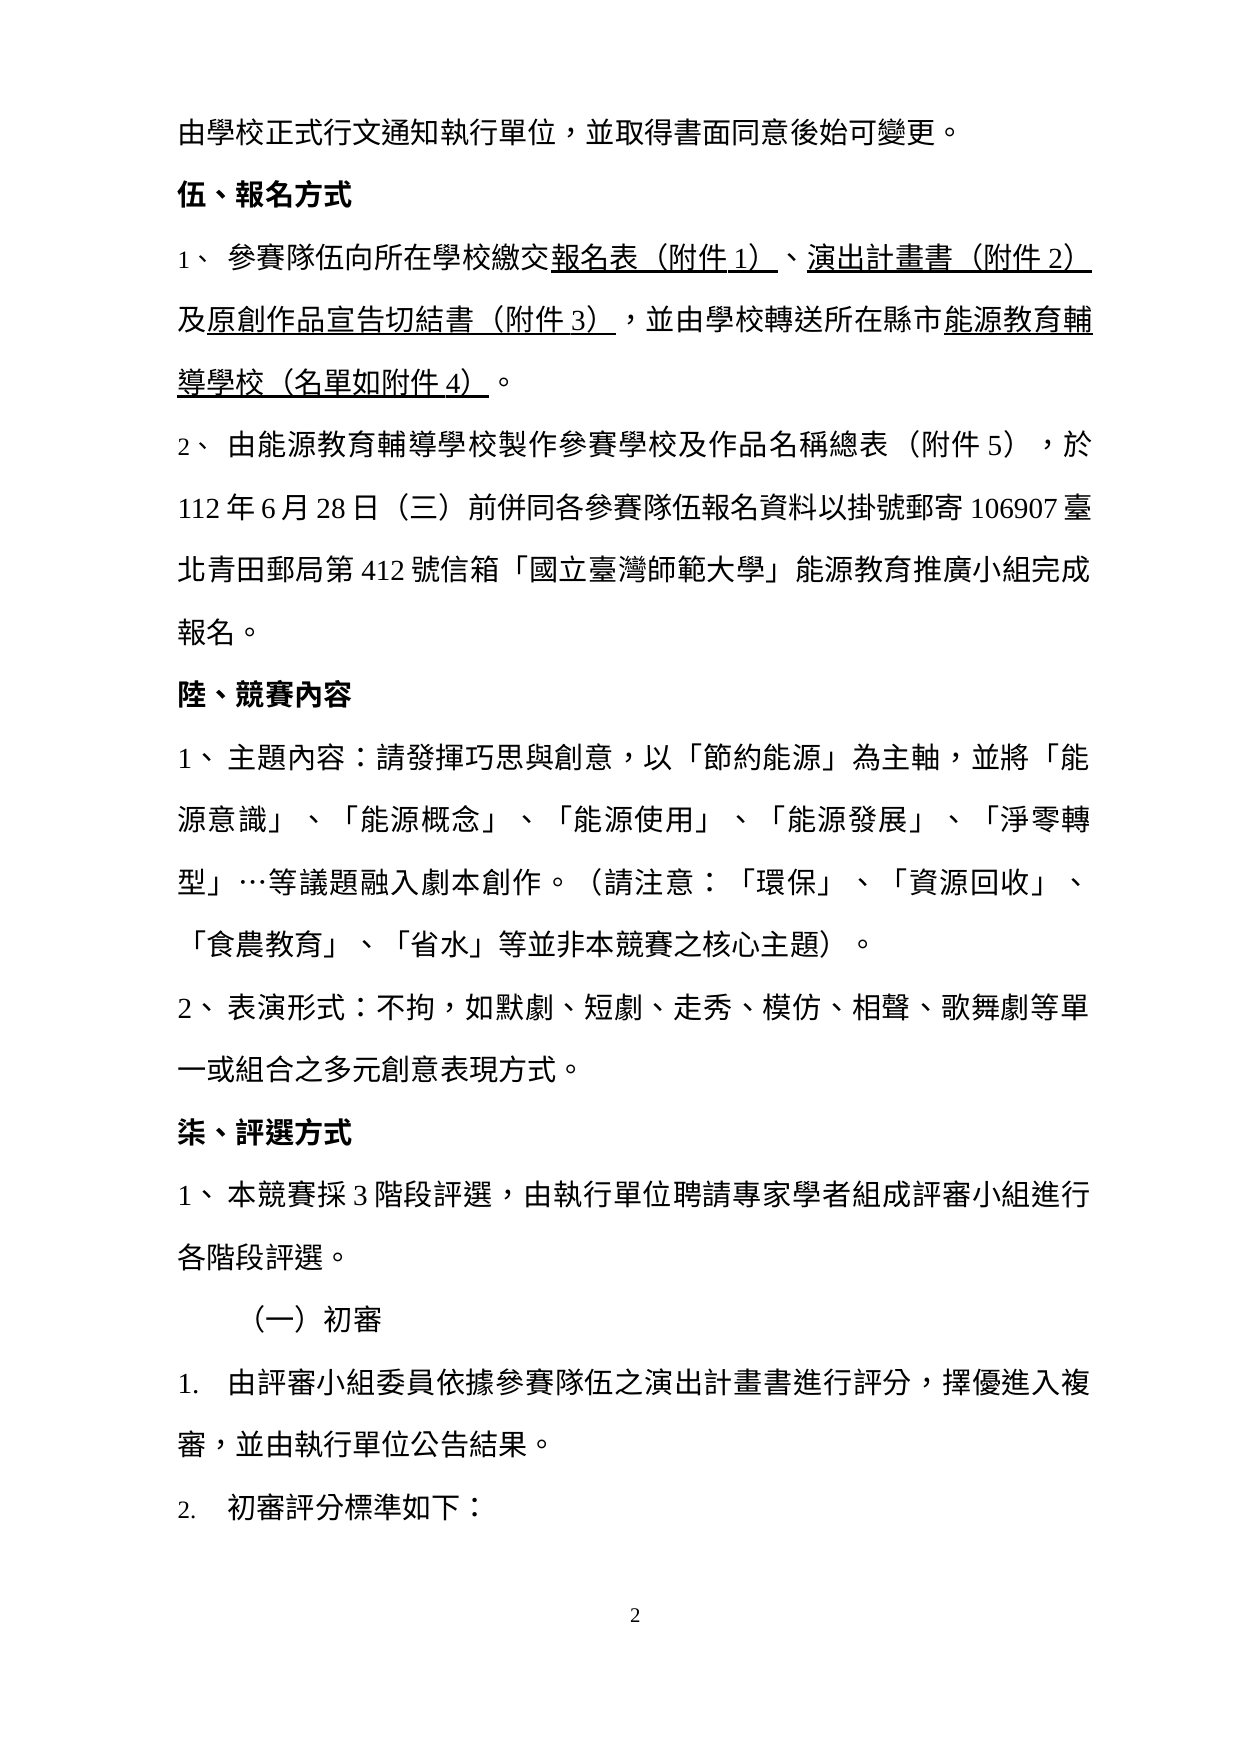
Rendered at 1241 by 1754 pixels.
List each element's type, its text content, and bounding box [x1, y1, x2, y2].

list 主題內容：請發揮巧思與創意，以「節約能源」為主軸，並將「能源意識」、「能源概念」、「能源使用」、「能源發展」、「淨零轉型」…等議題融入劇本創作。（請注意：「環保」、「資源回收」、「食農教育」、「省水」等並非本競賽之核心主題）。 [177, 714, 1092, 964]
text 伍、報名方式 [177, 151, 1092, 214]
text 柒、評選方式 [177, 1089, 1092, 1151]
list 本競賽採3階段評選，由執行單位聘請專家學者組成評審小組進行各階段評選。 [177, 1151, 1092, 1276]
list 初審評分標準如下： [177, 1464, 1092, 1526]
text 陸、競賽內容 [177, 651, 1092, 714]
list 表演形式：不拘，如默劇、短劇、走秀、模仿、相聲、歌舞劇等單一或組合之多元創意表現方式。 [177, 964, 1092, 1089]
list 參賽隊伍向所在學校繳交報名表（附件1）、演出計畫書（附件2）及原創作品宣告切結書（附件3），並由學校轉送所在縣市能源教育輔導學校（名單如附件4）。 [177, 214, 1092, 401]
text （一）初審 [236, 1276, 1092, 1339]
list 由能源教育輔導學校製作參賽學校及作品名稱總表（附件5），於112年6月28日（三）前併同各參賽隊伍報名資料以掛號郵寄106907臺北青田郵局第412號信箱「國立臺灣師範大學」能源教育推廣小組完成報名。 [177, 401, 1092, 651]
list 由評審小組委員依據參賽隊伍之演出計畫書進行評分，擇優進入複審，並由執行單位公告結果。 [177, 1339, 1092, 1464]
list 若有特殊情況需變更指導教師及參賽學生者，須於決審日前一個月，由學校正式行文通知執行單位，並取得書面同意後始可變更。 [177, 89, 1092, 151]
